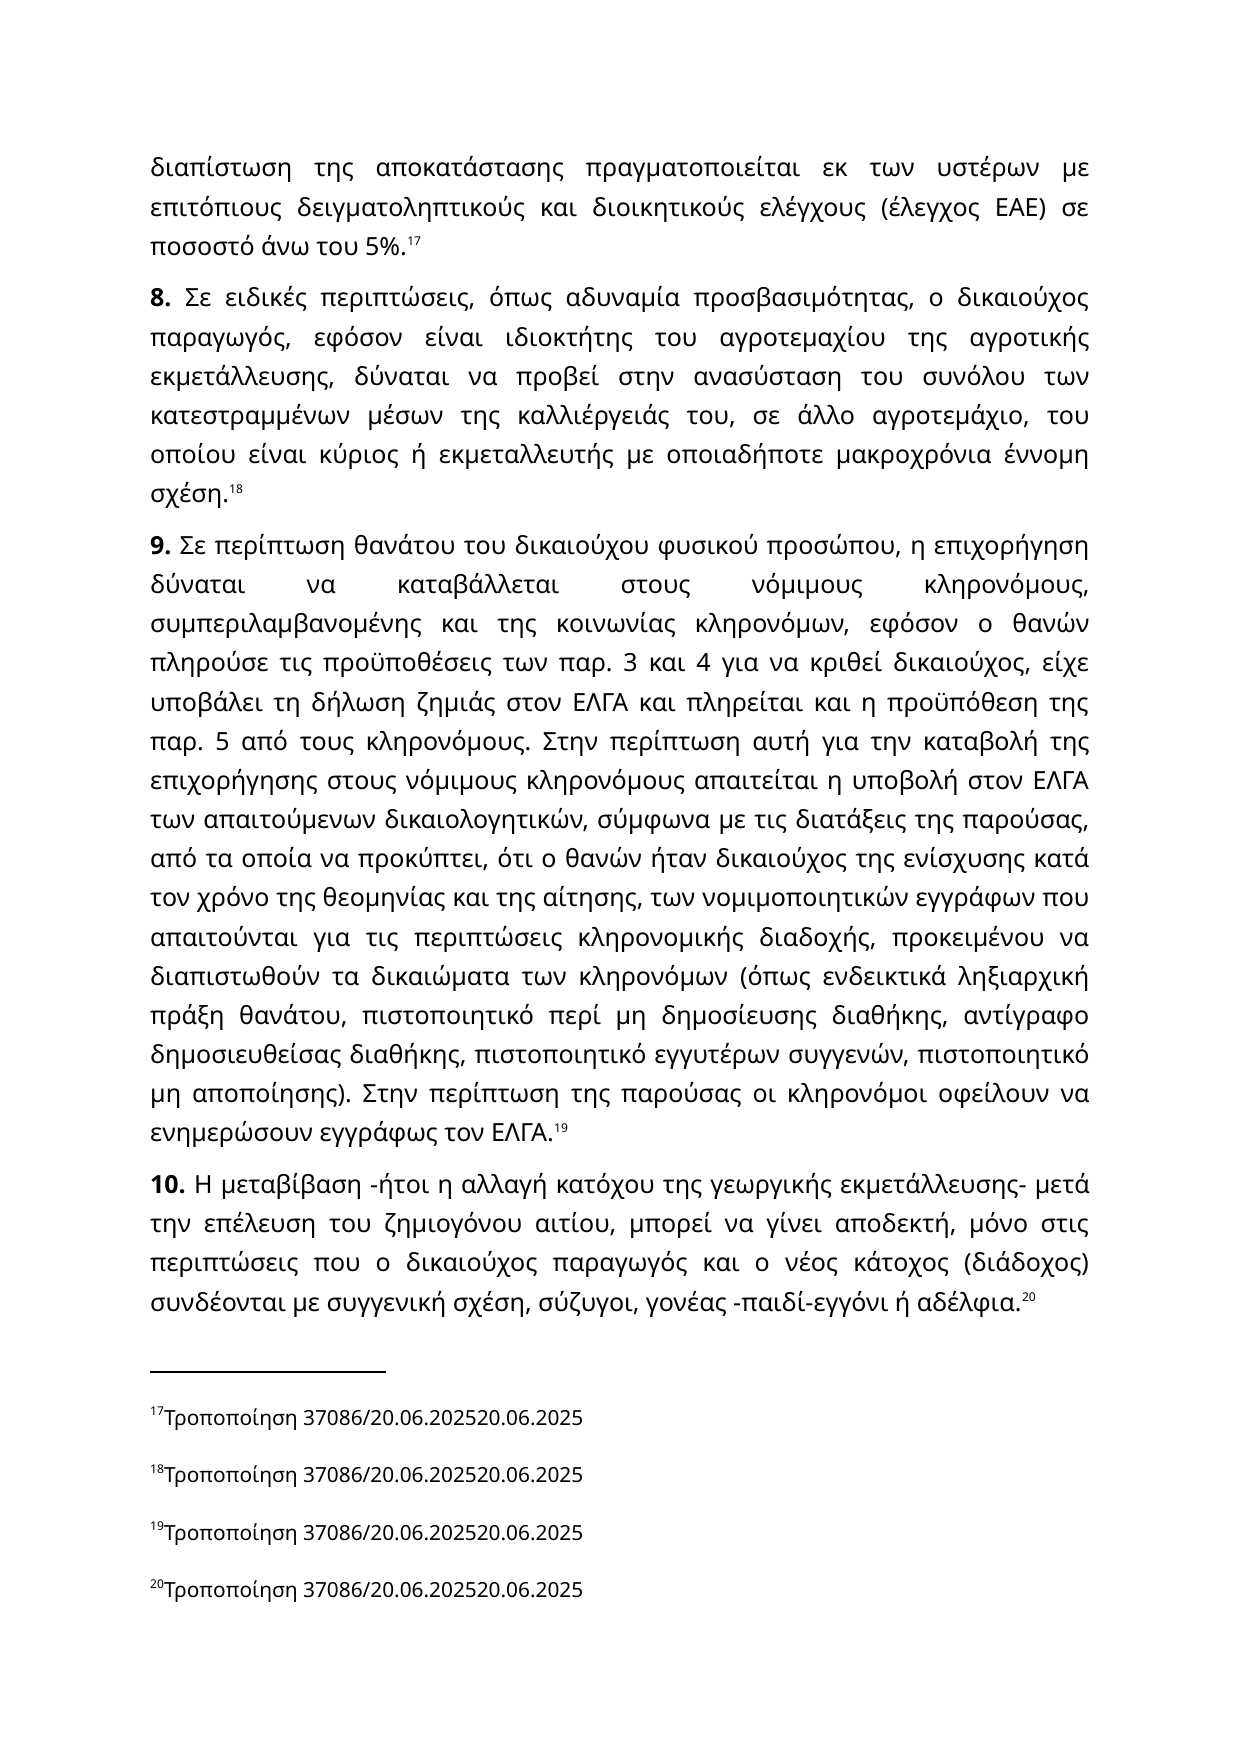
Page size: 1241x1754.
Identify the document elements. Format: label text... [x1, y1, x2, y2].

text 8. Σε ειδικές περιπτώσεις, όπως αδυναμία προσβασιμότητας, ο δικαιούχος παραγωγός, εφόσον είναι ιδιοκτήτης του αγροτεμαχίου της αγροτικής εκμετάλλευσης, δύναται να προβεί στην ανασύσταση του συνόλου των κατεστραμμένων μέσων της καλλιέργειάς του, σε άλλο αγροτεμάχιο, του οποίου είναι κύριος ή εκμεταλλευτής με οποιαδήποτε μακροχρόνια έννομη σχέση. [150, 280, 1090, 510]
text 10. Η μεταβίβαση -ήτοι η αλλαγή κατόχου της γεωργικής εκμετάλλευσης- μετά την επέλευση του ζημιογόνου αιτίου, μπορεί να γίνει αποδεκτή, μόνο στις περιπτώσεις που ο δικαιούχος παραγωγός και ο νέος κάτοχος (διάδοχος) συνδέονται με συγγενική σχέση, σύζυγοι, γονέας -παιδί-εγγόνι ή αδέλφια. [150, 1167, 1090, 1318]
text Τροποποίηση 37086/20.06.202520.06.2025 [150, 1460, 1090, 1489]
text διαπίστωση της αποκατάστασης πραγματοποιείται εκ των υστέρων με επιτόπιους δειγματοληπτικούς και διοικητικούς ελέγχους (έλεγχος ΕΑΕ) σε ποσοστό άνω του 5%. [150, 150, 1090, 262]
text 9. Σε περίπτωση θανάτου του δικαιούχου φυσικού προσώπου, η επιχορήγηση δύναται να καταβάλλεται στους νόμιμους κληρονόμους, συμπεριλαμβανομένης και της κοινωνίας κληρονόμων, εφόσον ο θανών πληρούσε τις προϋποθέσεις των παρ. 3 και 4 για να κριθεί δικαιούχος, είχε υποβάλει τη δήλωση ζημιάς στον ΕΛΓΑ και πληρείται και η προϋπόθεση της παρ. 5 από τους κληρονόμους. Στην περίπτωση αυτή για την καταβολή της επιχορήγησης στους νόμιμους κληρονόμους απαιτείται η υποβολή στον ΕΛΓΑ των απαιτούμενων δικαιολογητικών, σύμφωνα με τις διατάξεις της παρούσας, από τα οποία να προκύπτει, ότι ο θανών ήταν δικαιούχος της ενίσχυσης κατά τον χρόνο της θεομηνίας και της αίτησης, των νομιμοποιητικών εγγράφων που απαιτούνται για τις περιπτώσεις κληρονομικής διαδοχής, προκειμένου να διαπιστωθούν τα δικαιώματα των κληρονόμων (όπως ενδεικτικά ληξιαρχική πράξη θανάτου, πιστοποιητικό περί μη δημοσίευσης διαθήκης, αντίγραφο δημοσιευθείσας διαθήκης, πιστοποιητικό εγγυτέρων συγγενών, πιστοποιητικό μη αποποίησης). Στην περίπτωση της παρούσας οι κληρονόμοι οφείλουν να ενημερώσουν εγγράφως τον ΕΛΓΑ. [150, 527, 1090, 1149]
text Τροποποίηση 37086/20.06.202520.06.2025 [150, 1518, 1090, 1546]
text Τροποποίηση 37086/20.06.202520.06.2025 [150, 1403, 1090, 1431]
text Τροποποίηση 37086/20.06.202520.06.2025 [150, 1576, 1090, 1604]
